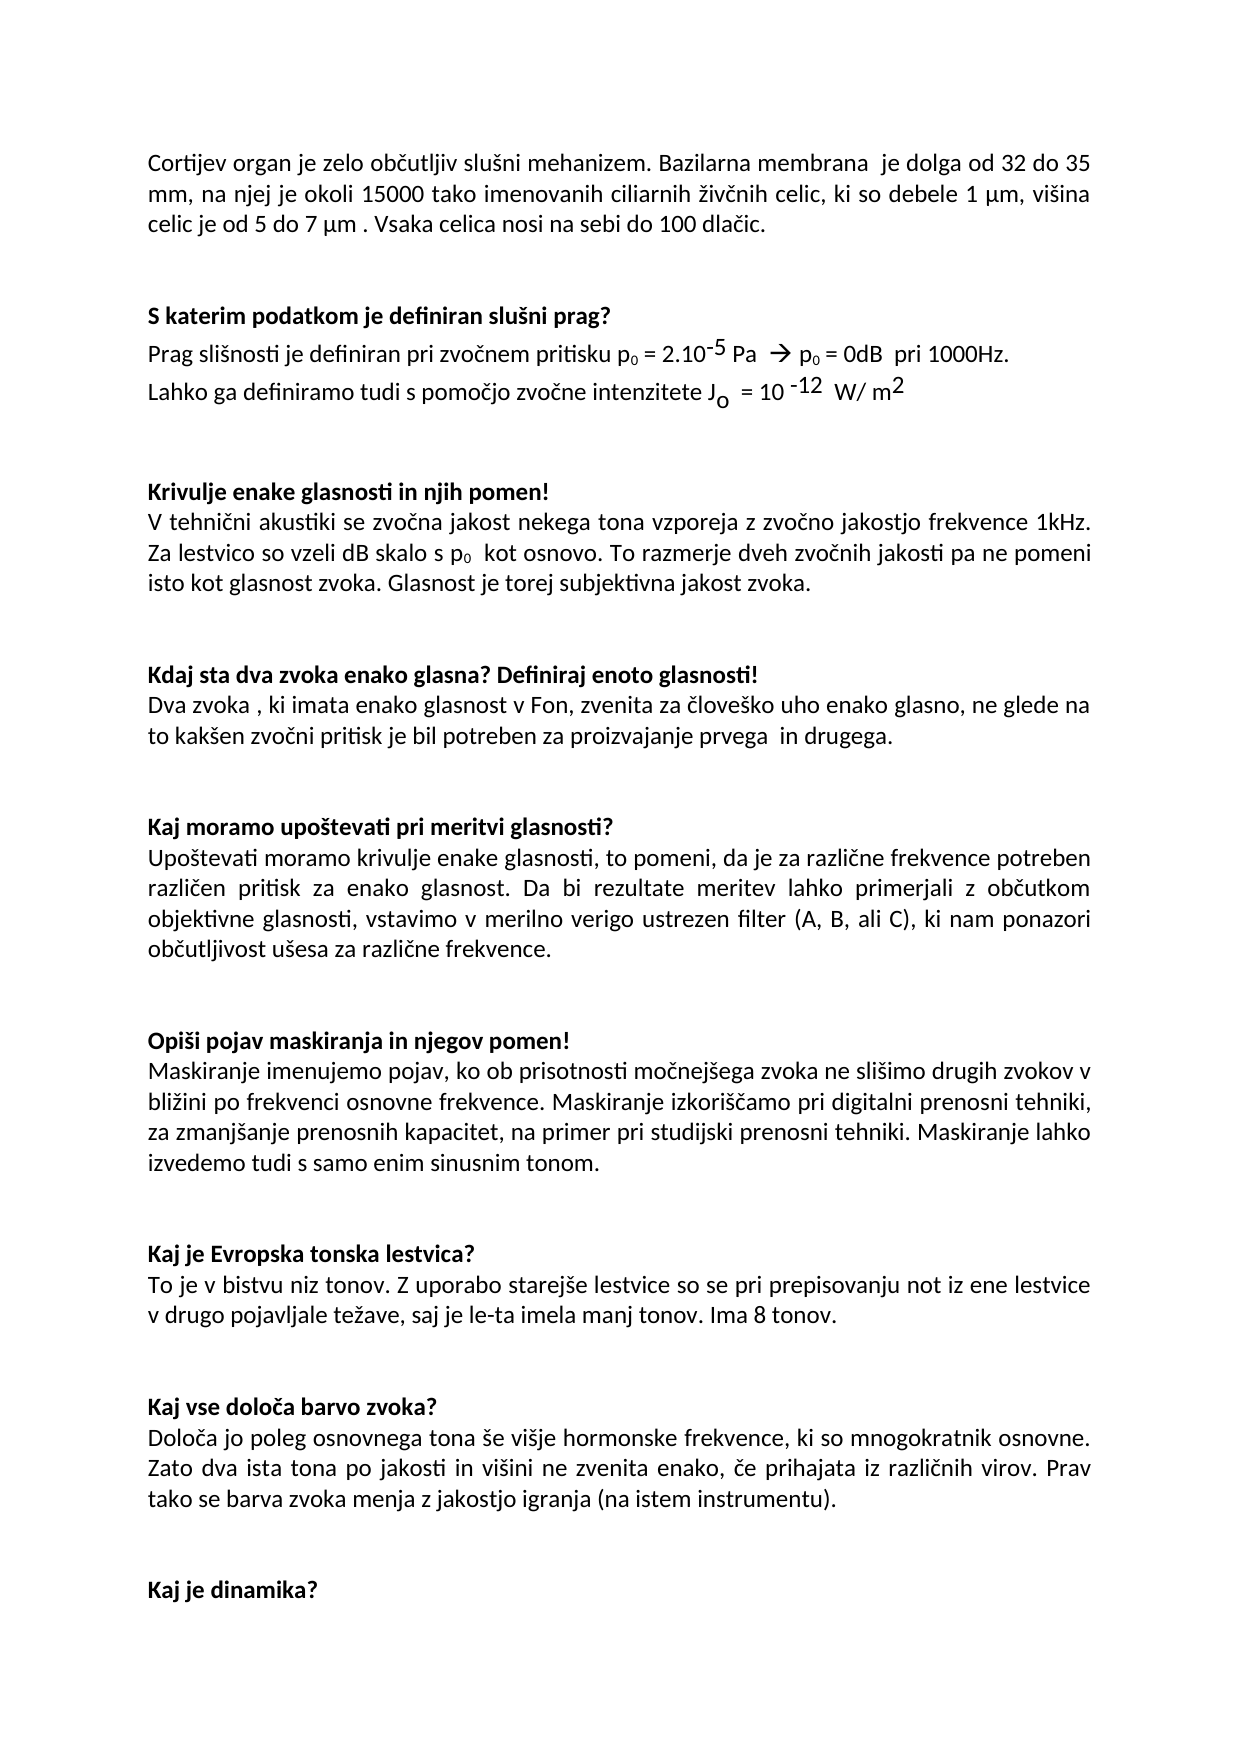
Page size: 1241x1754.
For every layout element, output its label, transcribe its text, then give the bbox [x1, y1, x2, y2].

text S katerim podatkom je definiran slušni prag? [148, 300, 1093, 331]
text Kaj moramo upoštevati pri meritvi glasnosti? [148, 811, 1093, 842]
text Cortijev organ je zelo občutljiv slušni mehanizem. Bazilarna membrana je dolga od 32 do 35 mm, na njej je okoli 15000 tako imenovanih ciliarnih živčnih celic, ki so debele 1 μm, višina celic je od 5 do 7 μm . Vsaka celica nosi na sebi do 100 dlačic. [148, 148, 1093, 239]
text Določa jo poleg osnovnega tona še višje hormonske frekvence, ki so mnogokratnik osnovne. Zato dva ista tona po jakosti in višini ne zvenita enako, če prihajata iz različnih virov. Prav tako se barva zvoka menja z jakostjo igranja (na istem instrumentu). [148, 1422, 1093, 1513]
text Upoštevati moramo krivulje enake glasnosti, to pomeni, da je za različne frekvence potreben različen pritisk za enako glasnost. Da bi rezultate meritev lahko primerjali z občutkom objektivne glasnosti, vstavimo v merilno verigo ustrezen filter (A, B, ali C), ki nam ponazori občutljivost ušesa za različne frekvence. [148, 842, 1093, 964]
text Kaj je dinamika? [148, 1574, 1093, 1605]
text Maskiranje imenujemo pojav, ko ob prisotnosti močnejšega zvoka ne slišimo drugih zvokov v bližini po frekvenci osnovne frekvence. Maskiranje izkoriščamo pri digitalni prenosni tehniki, za zmanjšanje prenosnih kapacitet, na primer pri studijski prenosni tehniki. Maskiranje lahko izvedemo tudi s samo enim sinusnim tonom. [148, 1056, 1093, 1178]
text Prag slišnosti je definiran pri zvočnem pritisku p0 = 2.10-5 Pa  p0 = 0dB pri 1000Hz. [148, 331, 1093, 369]
text Kaj vse določa barvo zvoka? [148, 1391, 1093, 1422]
text Dva zvoka , ki imata enako glasnost v Fon, zvenita za človeško uho enako glasno, ne glede na to kakšen zvočni pritisk je bil potreben za proizvajanje prvega in drugega. [148, 689, 1093, 750]
text V tehnični akustiki se zvočna jakost nekega tona vzporeja z zvočno jakostjo frekvence 1kHz. Za lestvico so vzeli dB skalo s p0 kot osnovo. To razmerje dveh zvočnih jakosti pa ne pomeni isto kot glasnost zvoka. Glasnost je torej subjektivna jakost zvoka. [148, 506, 1093, 598]
text Kdaj sta dva zvoka enako glasna? Definiraj enoto glasnosti! [148, 659, 1093, 689]
text Krivulje enake glasnosti in njih pomen! [148, 476, 1093, 506]
text Kaj je Evropska tonska lestvica? [148, 1239, 1093, 1269]
text Opiši pojav maskiranja in njegov pomen! [148, 1025, 1093, 1056]
text Lahko ga definiramo tudi s pomočjo zvočne intenzitete Jo = 10 -12 W/ m2 [148, 369, 1093, 414]
text To je v bistvu niz tonov. Z uporabo starejše lestvice so se pri prepisovanju not iz ene lestvice v drugo pojavljale težave, saj je le-ta imela manj tonov. Ima 8 tonov. [148, 1269, 1093, 1330]
